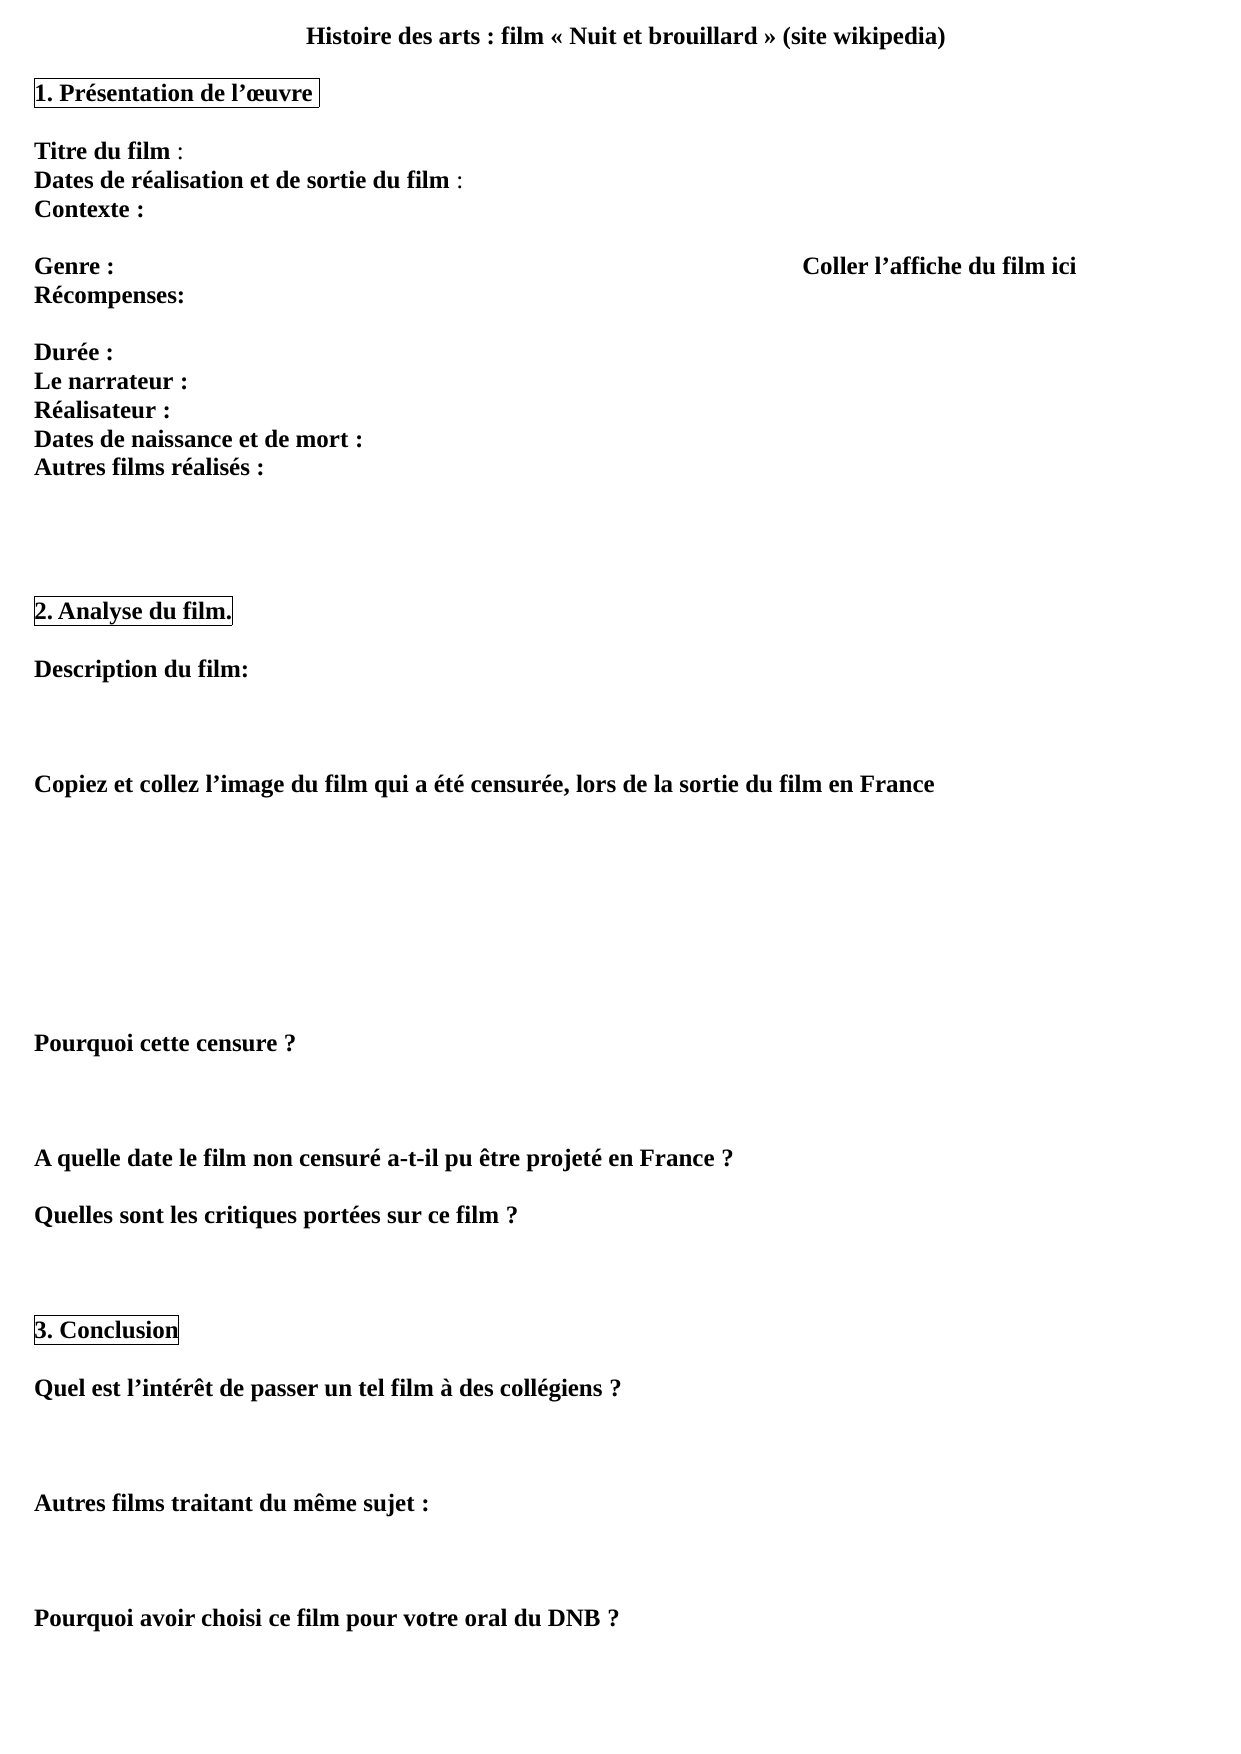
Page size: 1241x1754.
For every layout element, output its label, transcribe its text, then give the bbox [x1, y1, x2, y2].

text [233, 596, 1217, 625]
text A quelle date le film non censuré a-t-il pu être projeté en France ? [34, 1143, 1217, 1172]
text Titre du film : [34, 136, 1217, 165]
text Autres films réalisés : [34, 452, 1217, 481]
text Contexte : [34, 194, 1217, 222]
text Copiez et collez l’image du film qui a été censurée, lors de la sortie du film en France [34, 769, 1217, 798]
text Pourquoi avoir choisi ce film pour votre oral du DNB ? [34, 1603, 1217, 1632]
text 3. Conclusion [35, 1316, 178, 1344]
text Genre : Coller l’affiche du film ici [34, 251, 1217, 280]
text Quel est l’intérêt de passer un tel film à des collégiens ? [34, 1373, 1217, 1402]
text [320, 78, 1217, 107]
text Récompenses: [34, 280, 1217, 309]
text Quelles sont les critiques portées sur ce film ? [34, 1200, 1217, 1229]
text Le narrateur : [34, 366, 1217, 395]
text Histoire des arts : film « Nuit et brouillard » (site wikipedia) [34, 21, 1217, 49]
text Dates de réalisation et de sortie du film : [34, 165, 1217, 194]
text Description du film: [34, 654, 1217, 683]
text Dates de naissance et de mort : [34, 424, 1217, 452]
text Réalisateur : [34, 395, 1217, 424]
text Pourquoi cette censure ? [34, 1028, 1217, 1057]
text [179, 1315, 1217, 1344]
text Durée : [34, 337, 1217, 366]
text Autres films traitant du même sujet : [34, 1488, 1217, 1517]
text 2. Analyse du film. [35, 597, 232, 625]
text 1. Présentation de l’œuvre [35, 79, 319, 107]
